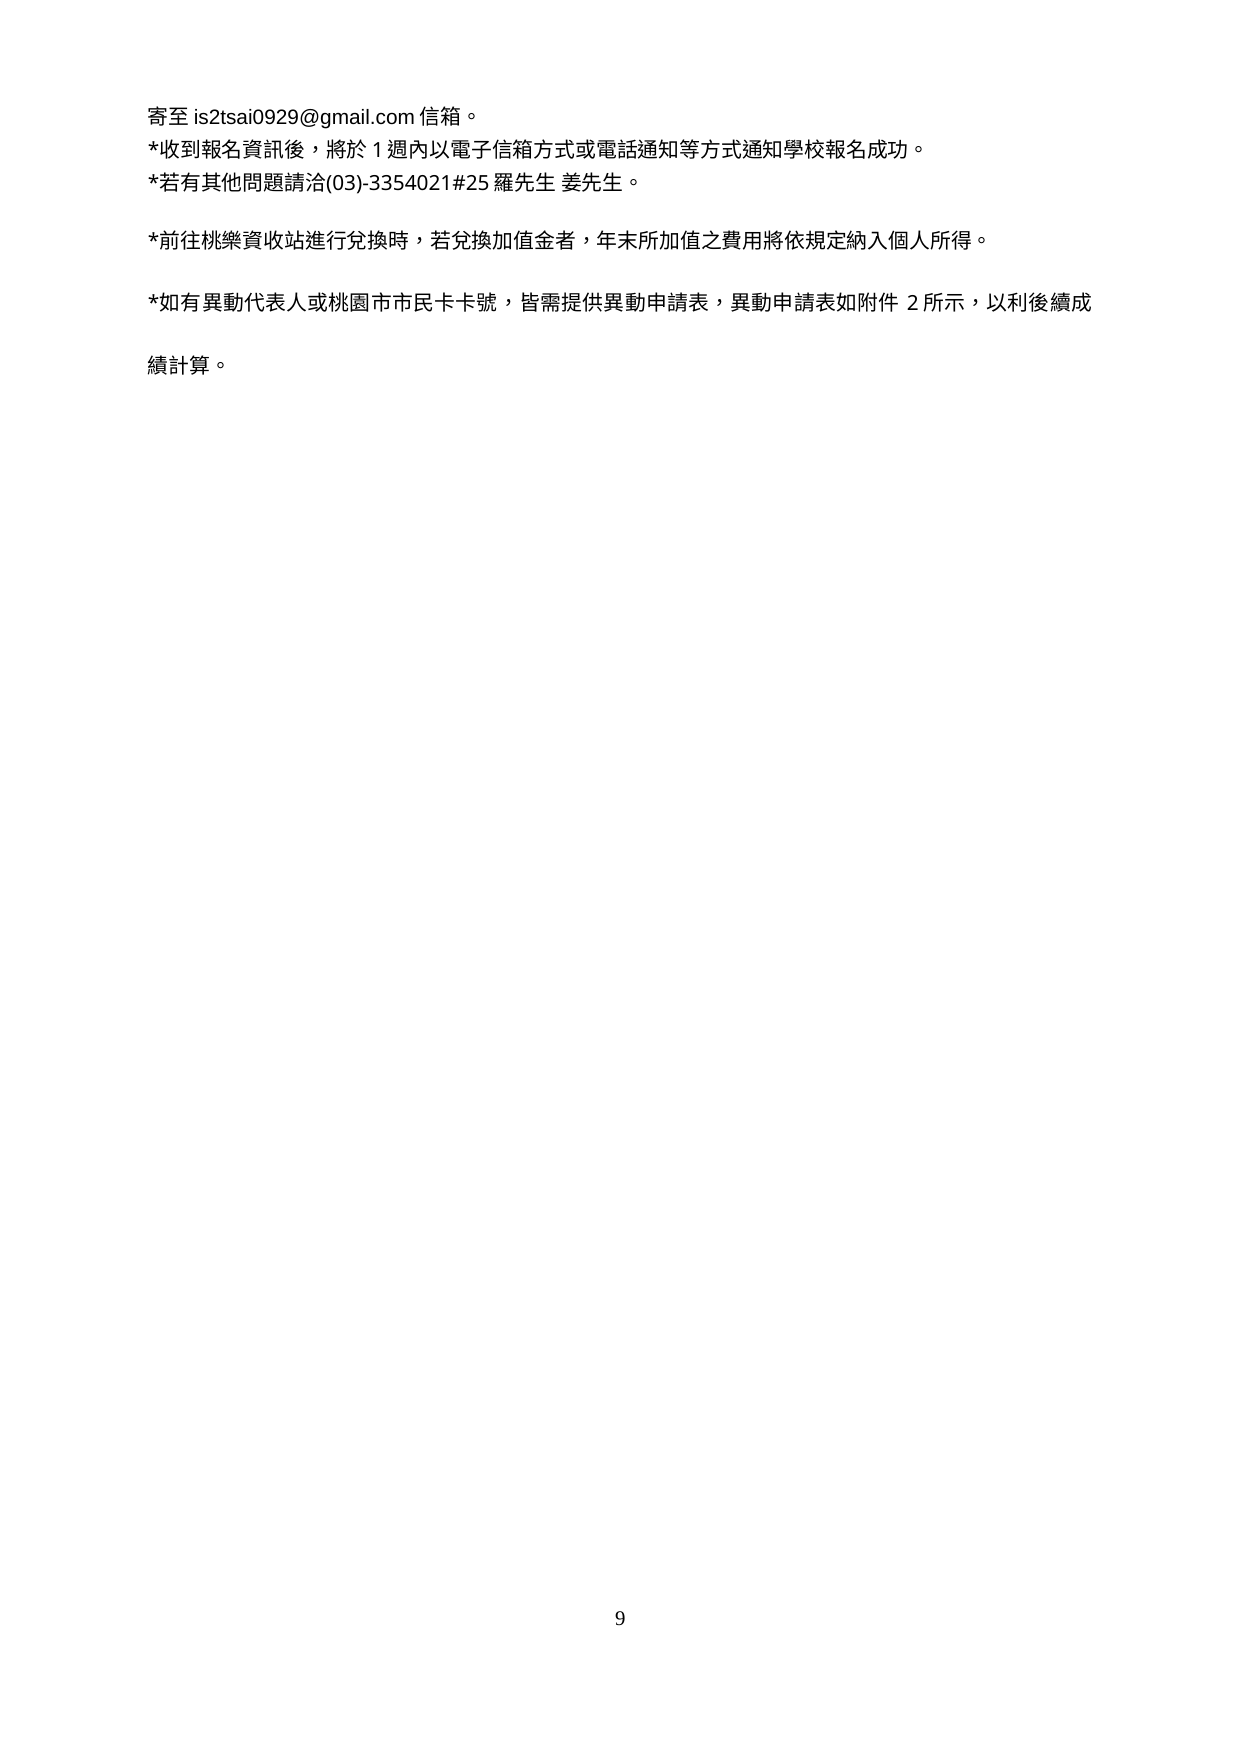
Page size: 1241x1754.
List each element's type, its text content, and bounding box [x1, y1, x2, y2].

text *若有其他問題請洽(03)-3354021#25羅先生 姜先生。 [148, 164, 1092, 197]
text *收到報名資訊後，將於1週內以電子信箱方式或電話通知等方式通知學校報名成功。 [148, 131, 1092, 164]
text *如有異動代表人或桃園市市民卡卡號，皆需提供異動申請表，異動申請表如附件2所示，以利後續成績計算。 [148, 260, 1092, 385]
text *前往桃樂資收站進行兌換時，若兌換加值金者，年末所加值之費用將依規定納入個人所得。 [148, 197, 1092, 260]
text 寄至is2tsai0929@gmail.com信箱。 [148, 97, 1092, 131]
